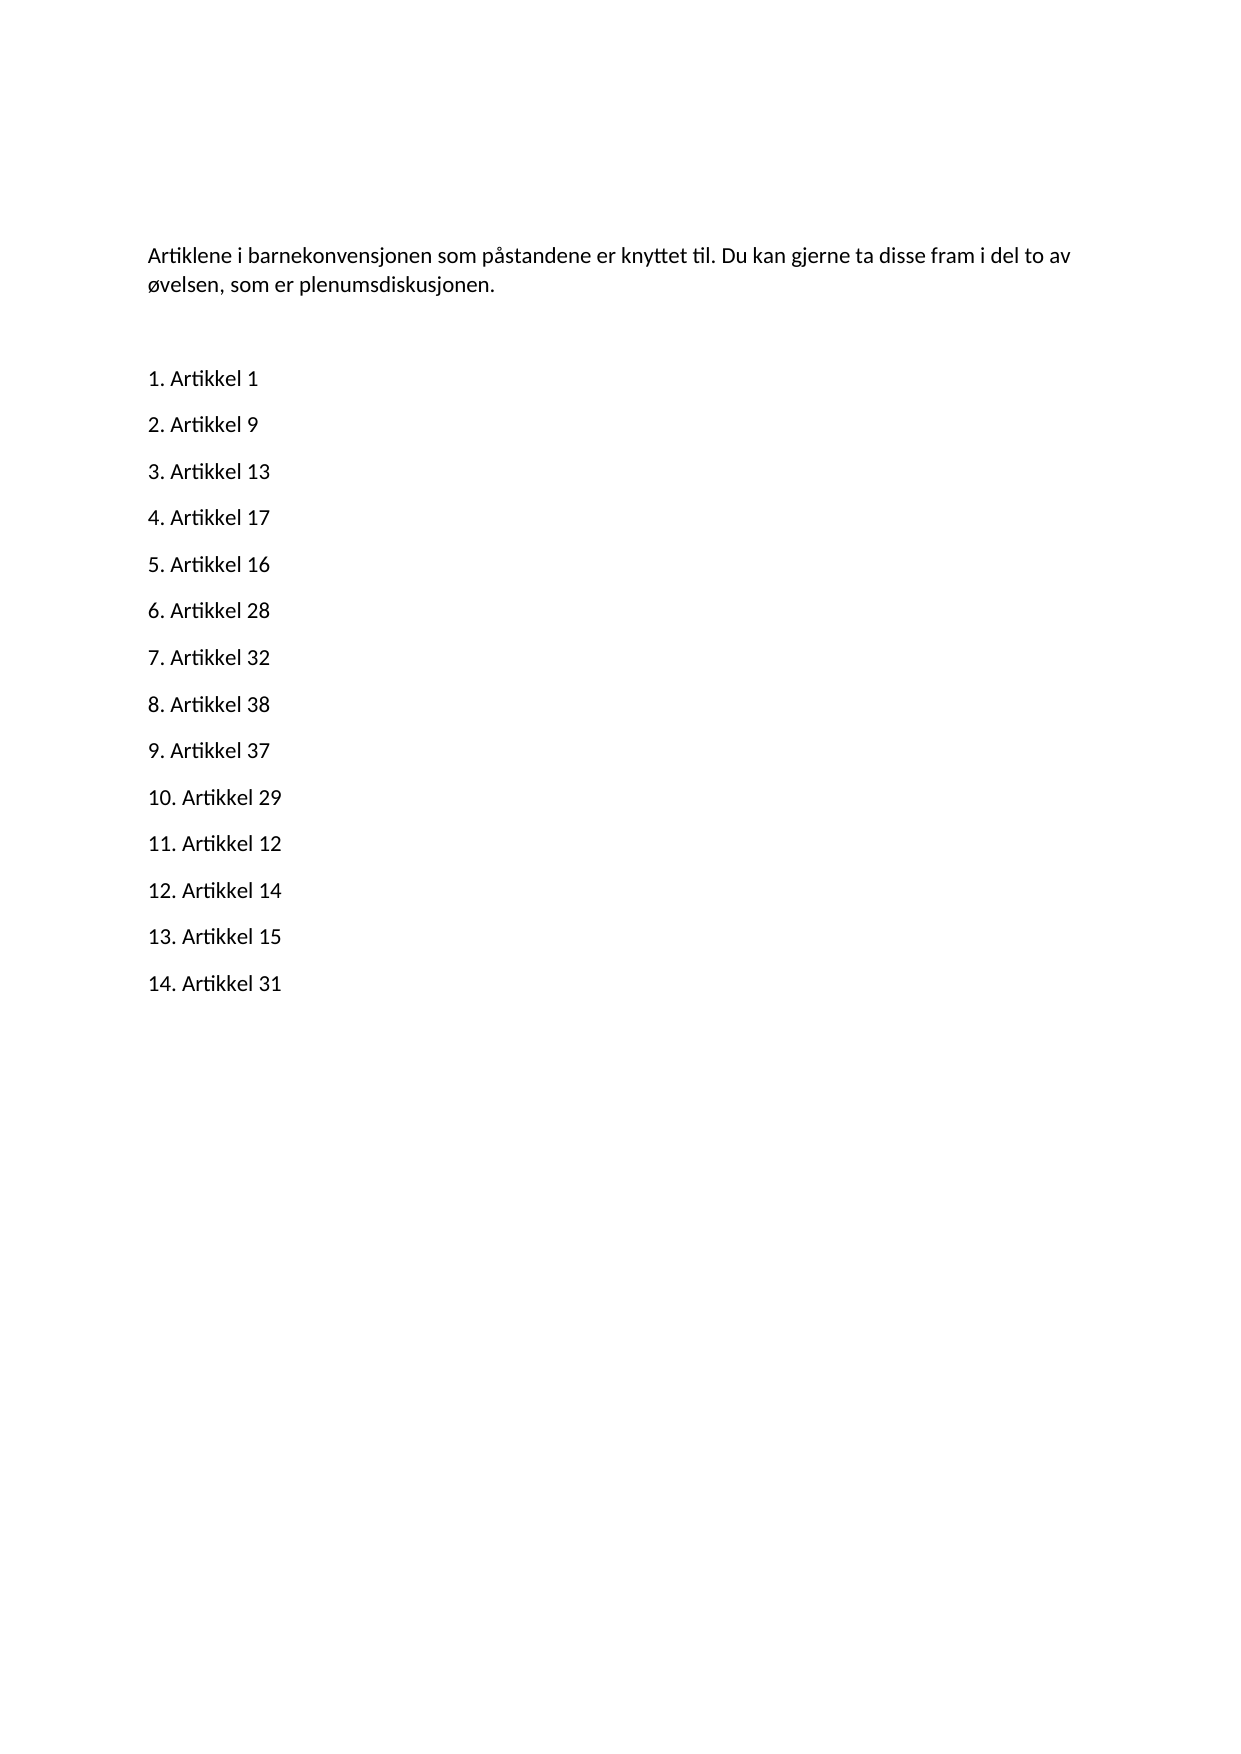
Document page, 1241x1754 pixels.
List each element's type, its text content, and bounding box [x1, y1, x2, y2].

text 1. Artikkel 1 [148, 364, 1093, 392]
text 9. Artikkel 37 [148, 736, 1093, 764]
text 12. Artikkel 14 [148, 876, 1093, 904]
text Artiklene i barnekonvensjonen som påstandene er knyttet til. Du kan gjerne ta disse fram i del to av øvelsen, som er plenumsdiskusjonen. [148, 241, 1093, 299]
text 5. Artikkel 16 [148, 550, 1093, 578]
text 14. Artikkel 31 [148, 969, 1093, 997]
text 2. Artikkel 9 [148, 410, 1093, 438]
text 11. Artikkel 12 [148, 829, 1093, 857]
text 8. Artikkel 38 [148, 690, 1093, 718]
text 10. Artikkel 29 [148, 783, 1093, 811]
text 3. Artikkel 13 [148, 457, 1093, 485]
text 13. Artikkel 15 [148, 922, 1093, 951]
text 6. Artikkel 28 [148, 597, 1093, 624]
text 4. Artikkel 17 [148, 503, 1093, 531]
text 7. Artikkel 32 [148, 643, 1093, 671]
